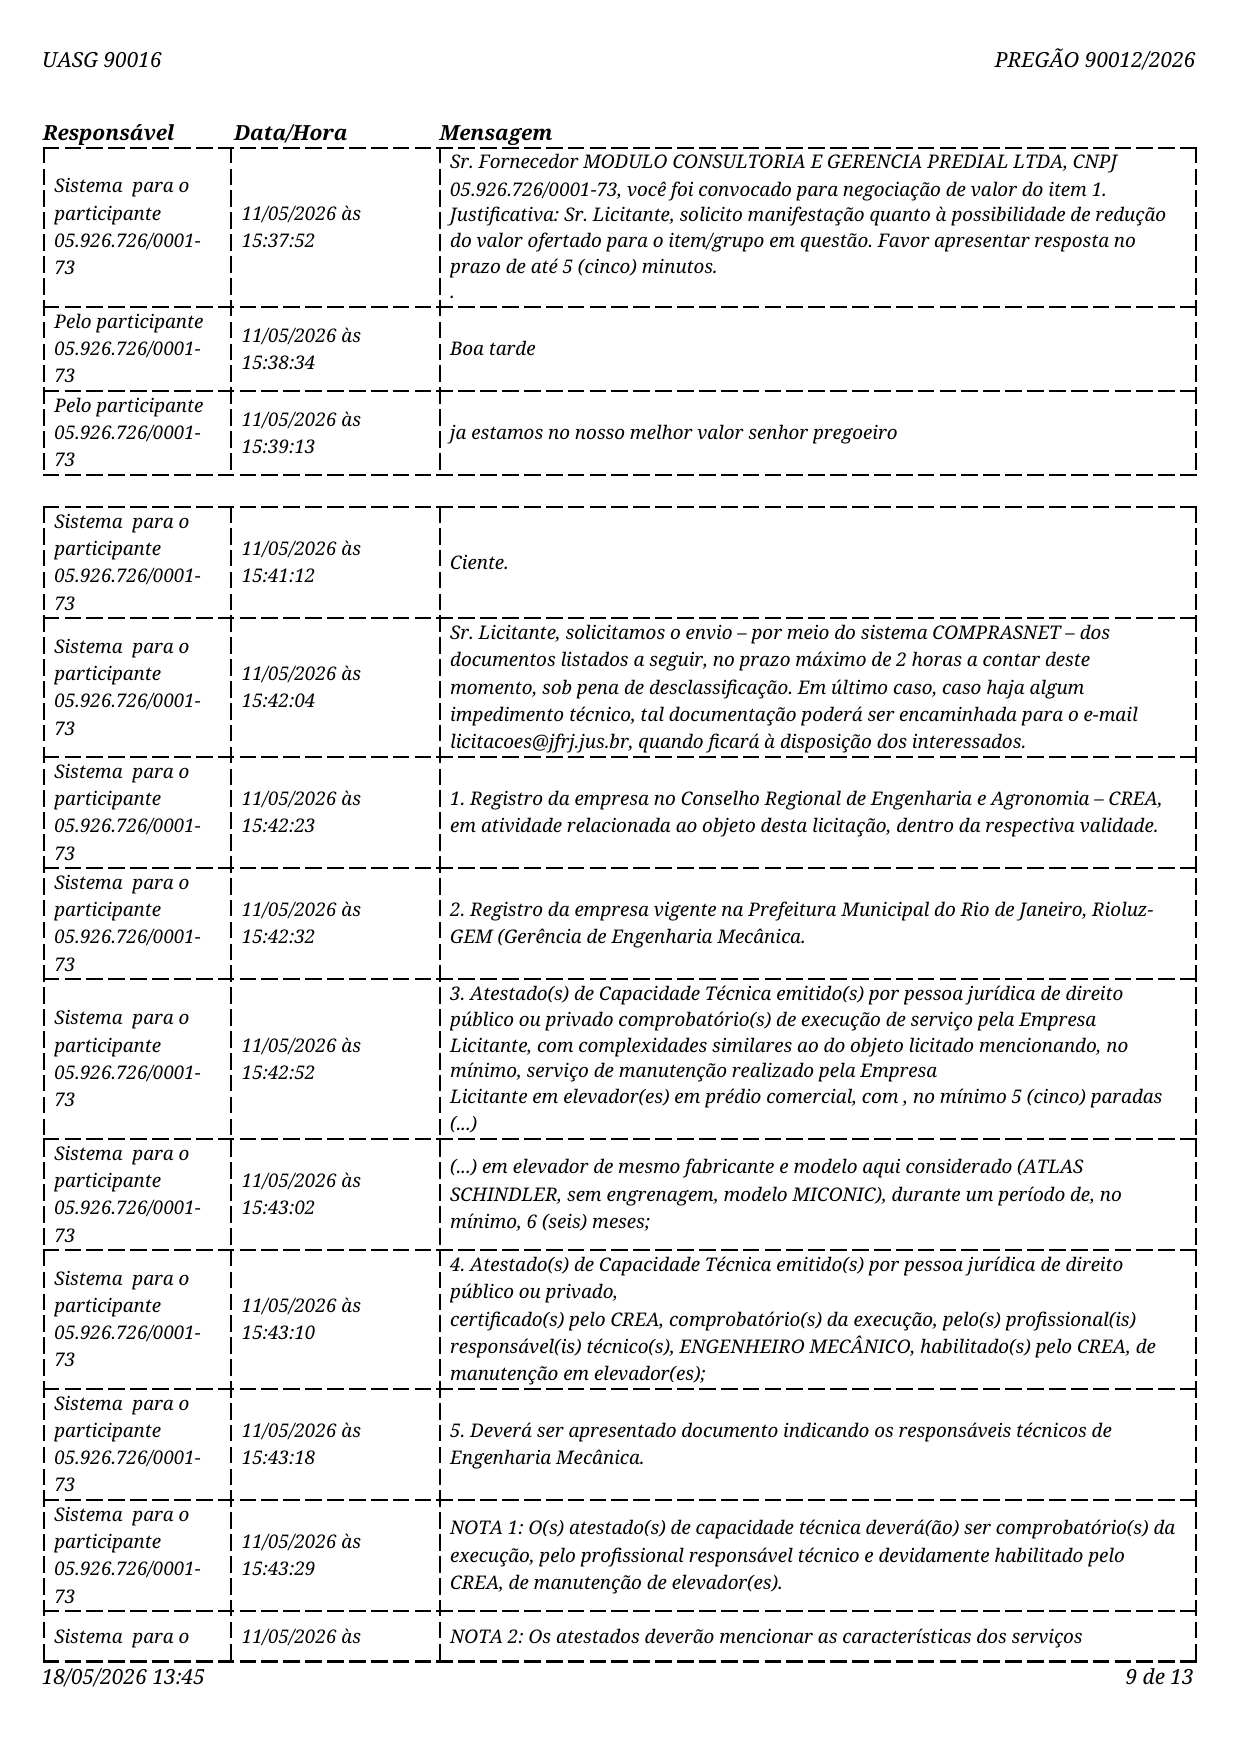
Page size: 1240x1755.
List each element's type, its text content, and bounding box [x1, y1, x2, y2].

table_cell 11/05/2026 às 15:42:32 [231, 867, 439, 978]
table_cell Sr. Fornecedor MODULO CONSULTORIA E GERENCIA PREDIAL LTDA, CNPJ 05.926.726/0001-73, você foi convocado para negociação de valor do item 1. Justificativa: Sr. Licitante, solicito manifestação quanto à possibilidade de redução do valor ofertado para o item/grupo em questão. Favor apresentar resposta no prazo de até 5 (cinco) minutos. . [440, 147, 1196, 306]
table_header Sistema para o participante 05.926.726/0001-73 [44, 506, 231, 617]
table_cell NOTA 1: O(s) atestado(s) de capacidade técnica deverá(ão) ser comprobatório(s) da execução, pelo profissional responsável técnico e devidamente habilitado pelo CREA, de manutenção de elevador(es). [440, 1499, 1196, 1610]
table_cell Sistema para o participante 05.926.726/0001-73 [44, 1388, 231, 1499]
table_cell 1. Registro da empresa no Conselho Regional de Engenharia e Agronomia – CREA, em atividade relacionada ao objeto desta licitação, dentro da respectiva validade. [440, 756, 1196, 867]
table_cell NOTA 2: Os atestados deverão mencionar as características dos serviços [440, 1610, 1196, 1660]
table_cell Sistema para o [44, 1610, 231, 1660]
table_cell Sistema para o participante 05.926.726/0001-73 [44, 756, 231, 867]
table_cell 11/05/2026 às 15:39:13 [231, 390, 439, 474]
table_cell Sistema para o participante 05.926.726/0001-73 [44, 1499, 231, 1610]
table_cell 4. Atestado(s) de Capacidade Técnica emitido(s) por pessoa jurídica de direito público ou privado, certificado(s) pelo CREA, comprobatório(s) da execução, pelo(s) profissional(is) responsável(is) técnico(s), ENGENHEIRO MECÂNICO, habilitado(s) pelo CREA, de manutenção em elevador(es); [440, 1249, 1196, 1388]
table_cell 11/05/2026 às 15:37:52 [231, 147, 439, 306]
table_cell Sistema para o participante 05.926.726/0001-73 [44, 147, 231, 306]
table_cell 11/05/2026 às 15:43:29 [231, 1499, 439, 1610]
table_cell 3. Atestado(s) de Capacidade Técnica emitido(s) por pessoa jurídica de direito público ou privado comprobatório(s) de execução de serviço pela Empresa Licitante, com complexidades similares ao do objeto licitado mencionando, no mínimo, serviço de manutenção realizado pela Empresa Licitante em elevador(es) em prédio comercial, com , no mínimo 5 (cinco) paradas (...) [440, 978, 1196, 1138]
table_header 11/05/2026 às 15:41:12 [231, 506, 439, 617]
table_cell 11/05/2026 às 15:42:04 [231, 617, 439, 756]
table_cell 11/05/2026 às 15:38:34 [231, 306, 439, 390]
table_cell Sr. Licitante, solicitamos o envio – por meio do sistema COMPRASNET – dos documentos listados a seguir, no prazo máximo de 2 horas a contar deste momento, sob pena de desclassificação. Em último caso, caso haja algum impedimento técnico, tal documentação poderá ser encaminhada para o e-mail licitacoes@jfrj.jus.br, quando ficará à disposição dos interessados. [440, 617, 1196, 756]
table_cell Sistema para o participante 05.926.726/0001-73 [44, 978, 231, 1138]
table_cell 5. Deverá ser apresentado documento indicando os responsáveis técnicos de Engenharia Mecânica. [440, 1388, 1196, 1499]
table_cell ja estamos no nosso melhor valor senhor pregoeiro [440, 390, 1196, 474]
table_cell 11/05/2026 às [231, 1610, 439, 1660]
table_header Ciente. [440, 506, 1196, 617]
table_cell (...) em elevador de mesmo fabricante e modelo aqui considerado (ATLAS SCHINDLER, sem engrenagem, modelo MICONIC), durante um período de, no mínimo, 6 (seis) meses; [440, 1138, 1196, 1249]
table_cell 11/05/2026 às 15:43:02 [231, 1138, 439, 1249]
table_cell Boa tarde [440, 306, 1196, 390]
table_cell 2. Registro da empresa vigente na Prefeitura Municipal do Rio de Janeiro, Rioluz-GEM (Gerência de Engenharia Mecânica. [440, 867, 1196, 978]
table_cell Sistema para o participante 05.926.726/0001-73 [44, 1138, 231, 1249]
table_cell Sistema para o participante 05.926.726/0001-73 [44, 1249, 231, 1388]
table_cell 11/05/2026 às 15:42:23 [231, 756, 439, 867]
table_cell 11/05/2026 às 15:43:10 [231, 1249, 439, 1388]
table_cell Sistema para o participante 05.926.726/0001-73 [44, 867, 231, 978]
table_cell 11/05/2026 às 15:43:18 [231, 1388, 439, 1499]
table_cell Pelo participante 05.926.726/0001-73 [44, 306, 231, 390]
table_cell Pelo participante 05.926.726/0001-73 [44, 390, 231, 474]
table_cell Sistema para o participante 05.926.726/0001-73 [44, 617, 231, 756]
table_cell 11/05/2026 às 15:42:52 [231, 978, 439, 1138]
